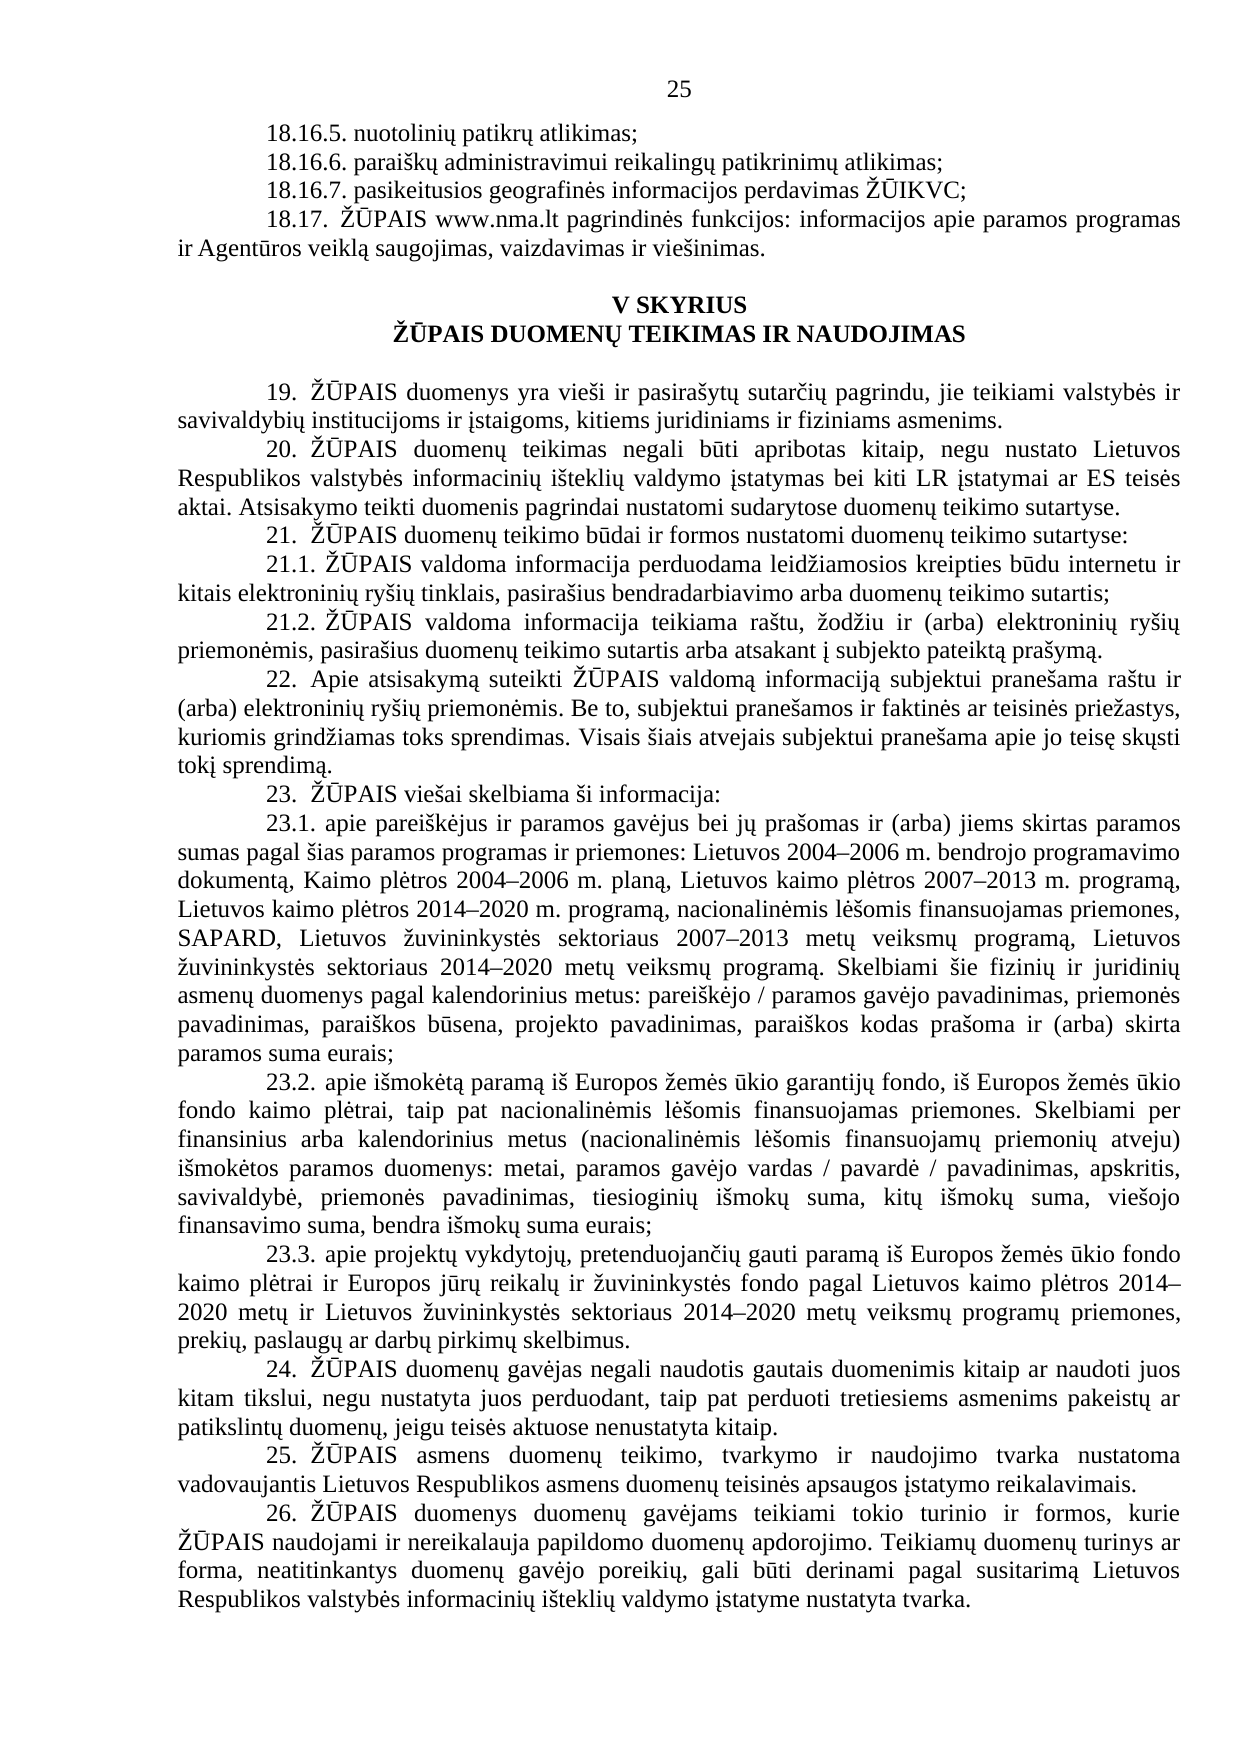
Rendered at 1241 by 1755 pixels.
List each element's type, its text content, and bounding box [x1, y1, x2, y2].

text 23.1. apie pareiškėjus ir paramos gavėjus bei jų prašomas ir (arba) jiems skirtas paramos sumas pagal šias paramos programas ir priemones: Lietuvos 2004–2006 m. bendrojo programavimo dokumentą, Kaimo plėtros 2004–2006 m. planą, Lietuvos kaimo plėtros 2007–2013 m. programą, Lietuvos kaimo plėtros 2014–2020 m. programą, nacionalinėmis lėšomis finansuojamas priemones, SAPARD, Lietuvos žuvininkystės sektoriaus 2007–2013 metų veiksmų programą, Lietuvos žuvininkystės sektoriaus 2014–2020 metų veiksmų programą. Skelbiami šie fizinių ir juridinių asmenų duomenys pagal kalendorinius metus: pareiškėjo / paramos gavėjo pavadinimas, priemonės pavadinimas, paraiškos būsena, projekto pavadinimas, paraiškos kodas prašoma ir (arba) skirta paramos suma eurais; [177, 808, 1181, 1067]
text 25. ŽŪPAIS asmens duomenų teikimo, tvarkymo ir naudojimo tvarka nustatoma vadovaujantis Lietuvos Respublikos asmens duomenų teisinės apsaugos įstatymo reikalavimais. [177, 1441, 1181, 1498]
text 21.1. ŽŪPAIS valdoma informacija perduodama leidžiamosios kreipties būdu internetu ir kitais elektroninių ryšių tinklais, pasirašius bendradarbiavimo arba duomenų teikimo sutartis; [177, 549, 1181, 607]
text 23.2. apie išmokėtą paramą iš Europos žemės ūkio garantijų fondo, iš Europos žemės ūkio fondo kaimo plėtrai, taip pat nacionalinėmis lėšomis finansuojamas priemones. Skelbiami per finansinius arba kalendorinius metus (nacionalinėmis lėšomis finansuojamų priemonių atveju) išmokėtos paramos duomenys: metai, paramos gavėjo vardas / pavardė / pavadinimas, apskritis, savivaldybė, priemonės pavadinimas, tiesioginių išmokų suma, kitų išmokų suma, viešojo finansavimo suma, bendra išmokų suma eurais; [177, 1067, 1181, 1239]
text 21. ŽŪPAIS duomenų teikimo būdai ir formos nustatomi duomenų teikimo sutartyse: [177, 521, 1181, 549]
text 23. ŽŪPAIS viešai skelbiama ši informacija: [177, 779, 1181, 808]
text 21.2. ŽŪPAIS valdoma informacija teikiama raštu, žodžiu ir (arba) elektroninių ryšių priemonėmis, pasirašius duomenų teikimo sutartis arba atsakant į subjekto pateiktą prašymą. [177, 607, 1181, 664]
text 20. ŽŪPAIS duomenų teikimas negali būti apribotas kitaip, negu nustato Lietuvos Respublikos valstybės informacinių išteklių valdymo įstatymas bei kiti LR įstatymai ar ES teisės aktai. Atsisakymo teikti duomenis pagrindai nustatomi sudarytose duomenų teikimo sutartyse. [177, 434, 1181, 521]
text 22. Apie atsisakymą suteikti ŽŪPAIS valdomą informaciją subjektui pranešama raštu ir (arba) elektroninių ryšių priemonėmis. Be to, subjektui pranešamos ir faktinės ar teisinės priežastys, kuriomis grindžiamas toks sprendimas. Visais šiais atvejais subjektui pranešama apie jo teisę skųsti tokį sprendimą. [177, 664, 1181, 779]
text 24. ŽŪPAIS duomenų gavėjas negali naudotis gautais duomenimis kitaip ar naudoti juos kitam tikslui, negu nustatyta juos perduodant, taip pat perduoti tretiesiems asmenims pakeistų ar patikslintų duomenų, jeigu teisės aktuose nenustatyta kitaip. [177, 1354, 1181, 1441]
text 23.3. apie projektų vykdytojų, pretenduojančių gauti paramą iš Europos žemės ūkio fondo kaimo plėtrai ir Europos jūrų reikalų ir žuvininkystės fondo pagal Lietuvos kaimo plėtros 2014–2020 metų ir Lietuvos žuvininkystės sektoriaus 2014–2020 metų veiksmų programų priemones, prekių, paslaugų ar darbų pirkimų skelbimus. [177, 1239, 1181, 1354]
text 18.16.7. pasikeitusios geografinės informacijos perdavimas ŽŪIKVC; [177, 176, 1181, 204]
text 18.16.6. paraiškų administravimui reikalingų patikrinimų atlikimas; [177, 147, 1181, 176]
text 19. ŽŪPAIS duomenys yra vieši ir pasirašytų sutarčių pagrindu, jie teikiami valstybės ir savivaldybių institucijoms ir įstaigoms, kitiems juridiniams ir fiziniams asmenims. [177, 377, 1181, 434]
text 18.16.5. nuotolinių patikrų atlikimas; [177, 118, 1181, 147]
text 26. ŽŪPAIS duomenys duomenų gavėjams teikiami tokio turinio ir formos, kurie ŽŪPAIS naudojami ir nereikalauja papildomo duomenų apdorojimo. Teikiamų duomenų turinys ar forma, neatitinkantys duomenų gavėjo poreikių, gali būti derinami pagal susitarimą Lietuvos Respublikos valstybės informacinių išteklių valdymo įstatyme nustatyta tvarka. [177, 1498, 1181, 1613]
text ŽŪPAIS DUOMENŲ TEIKIMAS IR NAUDOJIMAS [177, 319, 1181, 348]
text V SKYRIUS [177, 291, 1181, 319]
text 18.17. ŽŪPAIS www.nma.lt pagrindinės funkcijos: informacijos apie paramos programas ir Agentūros veiklą saugojimas, vaizdavimas ir viešinimas. [177, 204, 1181, 262]
